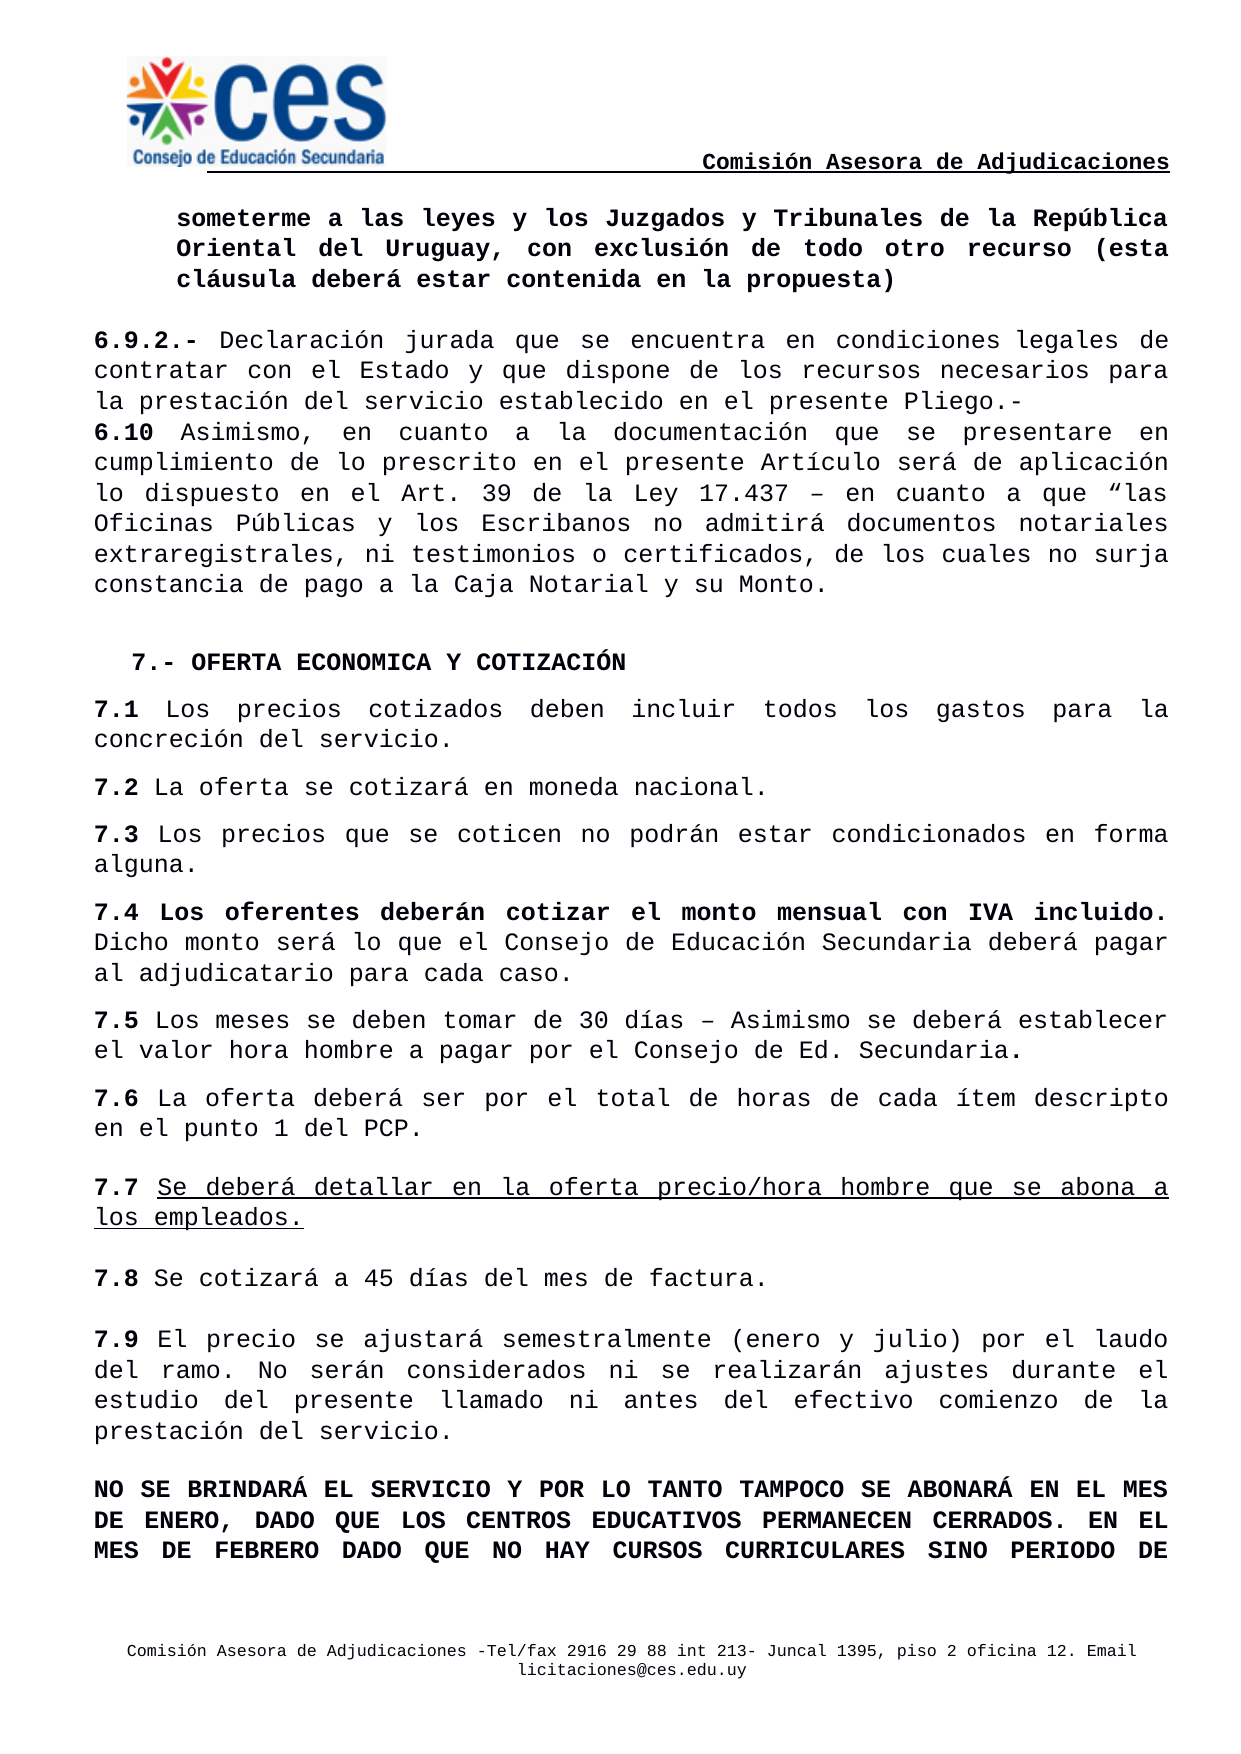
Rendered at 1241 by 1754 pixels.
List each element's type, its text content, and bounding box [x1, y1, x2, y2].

list 7.7 Se deberá detallar en la oferta precio/hora hombre que se abona a los empleados. [94, 1174, 1169, 1233]
list 7.8 Se cotizará a 45 días del mes de factura. [94, 1266, 1169, 1294]
list NO SE BRINDARÁ EL SERVICIO Y POR LO TANTO TAMPOCO SE ABONARÁ EN EL MES DE ENERO, DADO QUE LOS CENTROS EDUCATIVOS PERMANECEN CERRADOS. EN EL MES DE FEBRERO DADO QUE NO HAY CURSOS CURRICULARES SINO PERIODO DE [94, 1477, 1169, 1566]
list 7.4 Los oferentes deberán cotizar el monto mensual con IVA incluido. Dicho monto será lo que el Consejo de Educación Secundaria deberá pagar al adjudicatario para cada caso. [94, 899, 1169, 988]
list someterme a las leyes y los Juzgados y Tribunales de la República Oriental del Uruguay, con exclusión de todo otro recurso (esta cláusula deberá estar contenida en la propuesta) [131, 205, 1169, 295]
picture [126, 56, 387, 167]
list 7.6 La oferta deberá ser por el total de horas de cada ítem descripto en el punto 1 del PCP. [94, 1085, 1169, 1144]
list 7.1 Los precios cotizados deben incluir todos los gastos para la concreción del servicio. [94, 697, 1169, 755]
list 7.9 El precio se ajustará semestralmente (enero y julio) por el laudo del ramo. No serán considerados ni se realizarán ajustes durante el estudio del presente llamado ni antes del efectivo comienzo de la prestación del servicio. [94, 1327, 1169, 1447]
list 7.5 Los meses se deben tomar de 30 días – Asimismo se deberá establecer el valor hora hombre a pagar por el Consejo de Ed. Secundaria. [94, 1007, 1169, 1066]
list 7.- OFERTA ECONOMICA Y COTIZACIÓN [94, 649, 1169, 678]
list 6.9.2.- Declaración jurada que se encuentra en condiciones legales de contratar con el Estado y que dispone de los recursos necesarios para la prestación del servicio establecido en el presente Pliego.- [94, 327, 1169, 417]
list 7.2 La oferta se cotizará en moneda nacional. [94, 774, 1169, 803]
list 6.10 Asimismo, en cuanto a la documentación que se presentare en cumplimiento de lo prescrito en el presente Artículo será de aplicación lo dispuesto en el Art. 39 de la Ley 17.437 – en cuanto a que “las Oficinas Públicas y los Escribanos no admitirá documentos notariales extraregistrales, ni testimonios o certificados, de los cuales no surja constancia de pago a la Caja Notarial y su Monto. [94, 419, 1169, 600]
list 7.3 Los precios que se coticen no podrán estar condicionados en forma alguna. [94, 821, 1169, 880]
